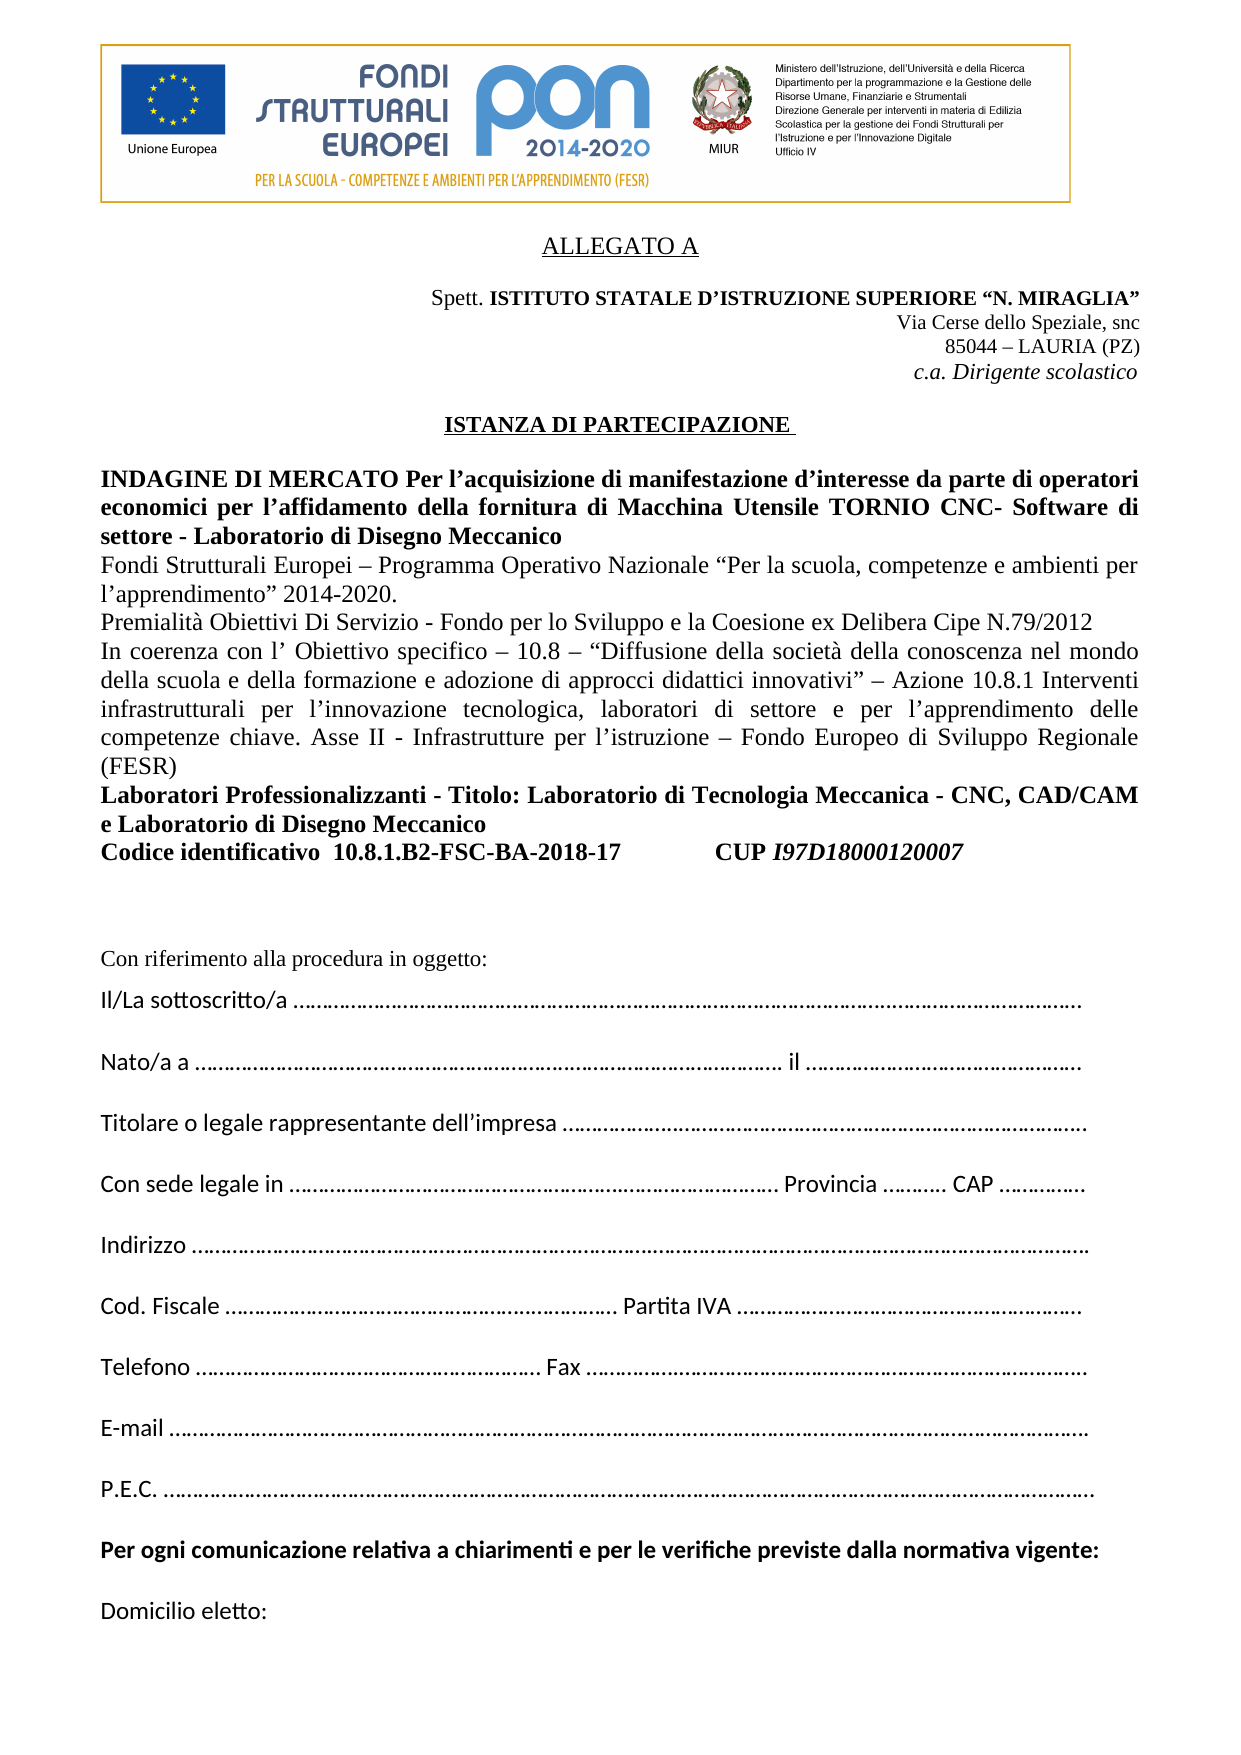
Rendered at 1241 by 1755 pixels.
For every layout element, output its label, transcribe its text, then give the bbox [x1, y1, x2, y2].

text Codice identificativo 10.8.1.B2-FSC-BA-2018-17 CUP I97D18000120007 [100, 837, 1140, 866]
text ALLEGATO A [100, 231, 1140, 260]
text Laboratori Professionalizzanti - Titolo: Laboratorio di Tecnologia Meccanica - CNC, CAD/CAM e Laboratorio di Disegno Meccanico [100, 780, 1140, 837]
text Via Cerse dello Speziale, snc [100, 310, 1140, 334]
text E-mail ……………………………………………………………………………………………………………………………………………. [100, 1412, 1140, 1442]
text Cod. Fiscale ……………………………………………..…………… Partita IVA …………………………………………………… [100, 1290, 1140, 1320]
text Nato/a a ………………………………………………………..………………………………. il ………………………………………… [100, 1046, 1140, 1076]
text Per ogni comunicazione relativa a chiarimenti e per le verifiche previste dalla normativa vigente: [100, 1534, 1140, 1564]
text In coerenza con l’ Obiettivo specifico – 10.8 – “Diffusione della società della conoscenza nel mondo della scuola e della formazione e adozione di approcci didattici innovativi” – Azione 10.8.1 Interventi infrastrutturali per l’innovazione tecnologica, laboratori di settore e per l’apprendimento delle competenze chiave. Asse II - Infrastrutture per l’istruzione – Fondo Europeo di Sviluppo Regionale (FESR) [100, 636, 1140, 780]
text c.a. Dirigente scolastico [100, 358, 1140, 384]
text Fondi Strutturali Europei – Programma Operativo Nazionale “Per la scuola, competenze e ambienti per l’apprendimento” 2014-2020. [100, 550, 1140, 607]
text Premialità Obiettivi Di Servizio - Fondo per lo Sviluppo e la Coesione ex Delibera Cipe N.79/2012 [100, 607, 1140, 636]
text Domicilio eletto: [100, 1595, 1140, 1626]
text Il/La sottoscritto/a …………………………………………………………………………………………..…………………………… [100, 984, 1140, 1015]
text P.E.C. ……………………………………………………………………………………………………………………………………………… [100, 1473, 1140, 1503]
text Indirizzo ………………………………………………………….………….…………………………………………………………………. [100, 1229, 1140, 1259]
text Con riferimento alla procedura in oggetto: [100, 945, 1140, 971]
text 85044 – LAURIA (PZ) [100, 334, 1140, 358]
text ISTANZA DI PARTECIPAZIONE [100, 411, 1140, 437]
text Telefono …………………………………………………… Fax …………….…………………………………………………………….. [100, 1351, 1140, 1381]
text Titolare o legale rappresentante dell’impresa ………………..…………………………………………………………….. [100, 1107, 1140, 1137]
text INDAGINE DI MERCATO Per l’acquisizione di manifestazione d’interesse da parte di operatori economici per l’affidamento della fornitura di Macchina Utensile TORNIO CNC- Software di settore - Laboratorio di Disegno Meccanico [100, 464, 1140, 550]
text Con sede legale in ………………………………………………….……………………… Provincia ……….. CAP …………… [100, 1168, 1140, 1198]
text Spett. ISTITUTO STATALE D’ISTRUZIONE SUPERIORE “N. MIRAGLIA” [100, 284, 1140, 310]
